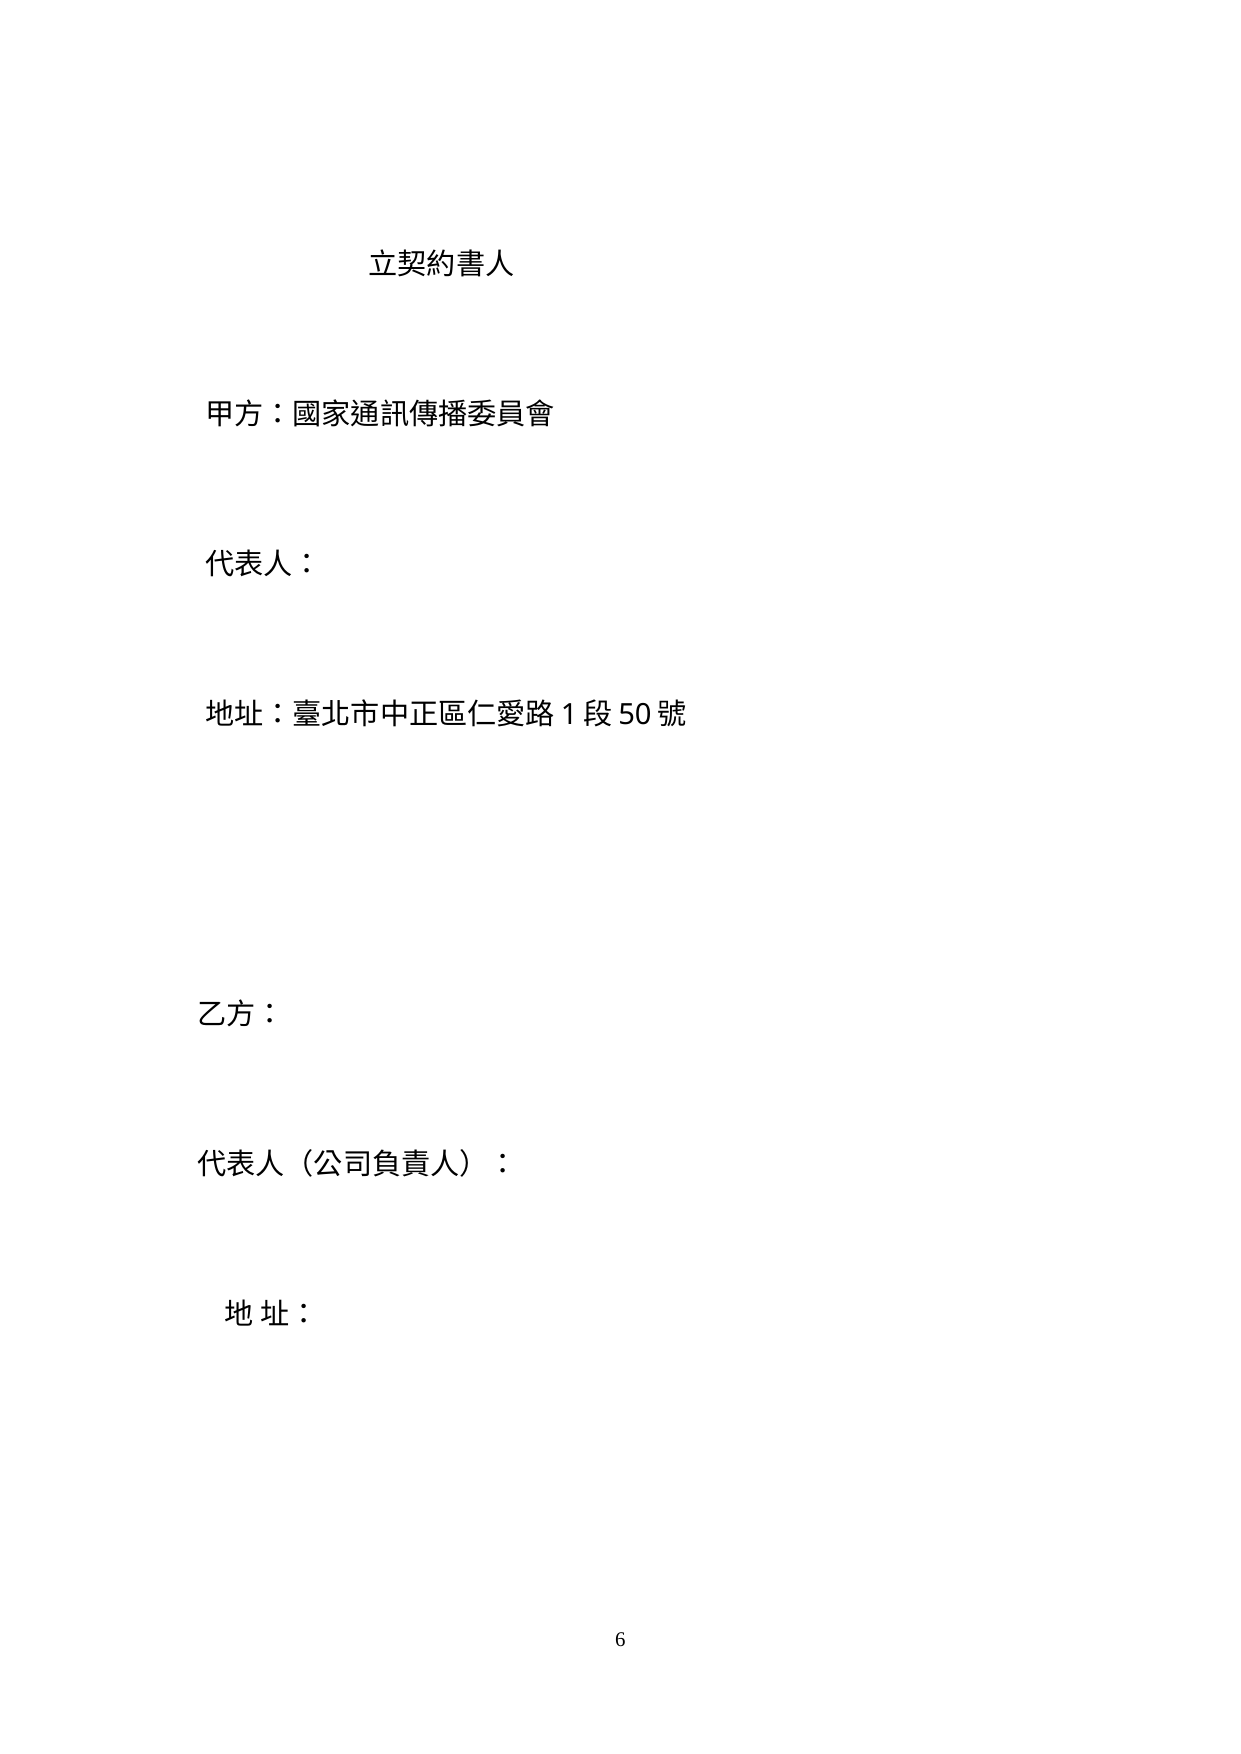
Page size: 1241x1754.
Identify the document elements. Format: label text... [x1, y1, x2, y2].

text 代表人： [68, 524, 1122, 599]
text 立契約書人 [122, 224, 1122, 299]
text 乙方： [68, 974, 1122, 1049]
text 甲方：國家通訊傳播委員會 [68, 374, 1122, 449]
text 代表人（公司負責人）： [68, 1124, 1122, 1199]
text 地址：臺北市中正區仁愛路1段50號 [68, 674, 1122, 749]
text 地 址： [118, 1274, 1122, 1349]
